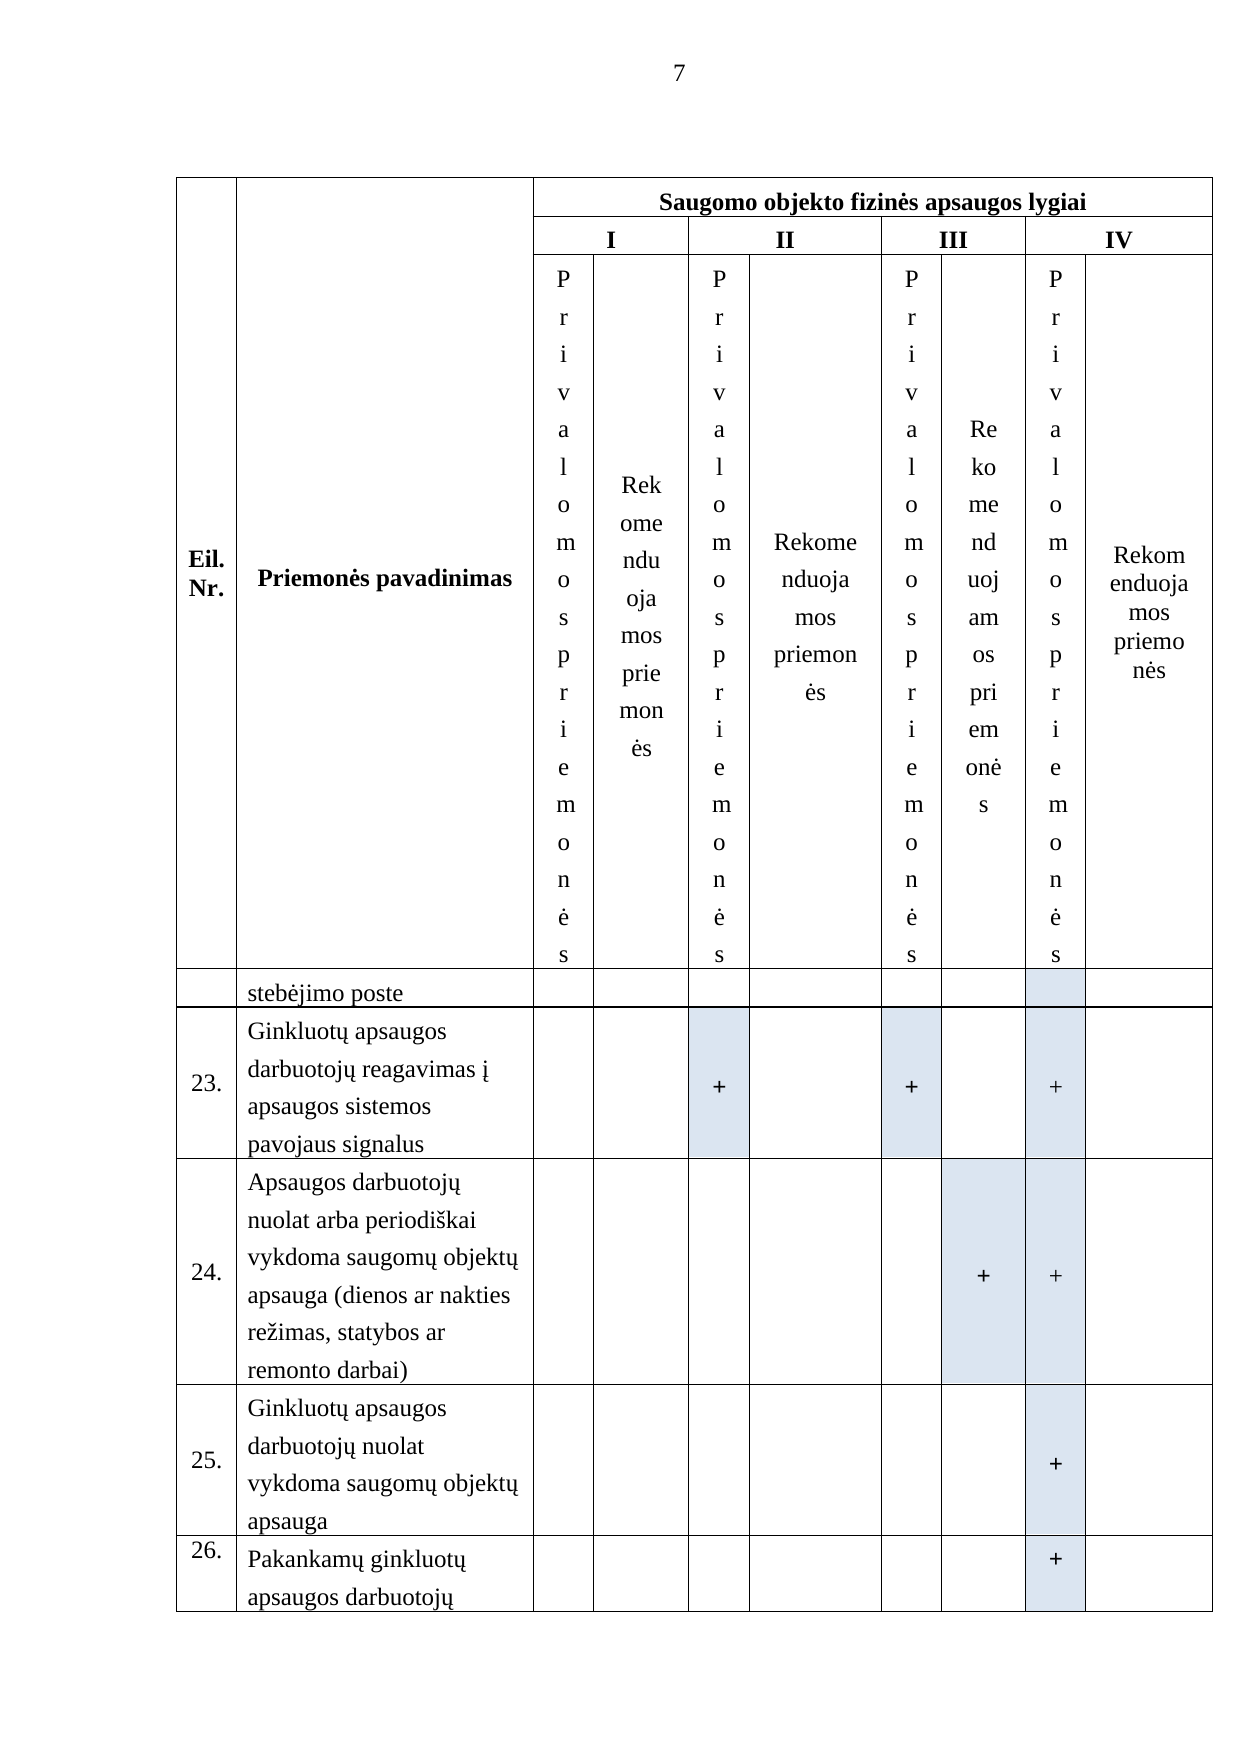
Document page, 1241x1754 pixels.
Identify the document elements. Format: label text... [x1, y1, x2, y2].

table_cell [1086, 1536, 1212, 1611]
table_cell 24. [177, 1159, 236, 1383]
table_cell Pakankamų ginkluotų apsaugos darbuotojų [237, 1536, 533, 1611]
table_cell [1086, 1159, 1212, 1383]
table_cell [689, 1159, 749, 1383]
table_cell + [1026, 1385, 1085, 1534]
table_cell [594, 1536, 688, 1611]
table_cell [750, 969, 881, 1006]
table_cell 25. [177, 1385, 236, 1534]
table_cell III [882, 217, 1025, 254]
table_cell + [1026, 1536, 1085, 1611]
table_cell Rekomenduojamos priemonės [942, 255, 1025, 968]
table_cell Rekomenduojamos priemonės [594, 255, 688, 968]
table_cell [1086, 969, 1212, 1006]
table_cell [594, 1008, 688, 1157]
table_header Eil. Nr. [177, 178, 236, 968]
table_header Priemonės pavadinimas [237, 178, 533, 968]
table_cell Privalomos priemonės [534, 255, 593, 968]
table_cell [177, 969, 236, 1006]
table_cell Rekomenduojamos priemonės [1086, 255, 1212, 968]
table_cell Privalomos priemonės [1026, 255, 1085, 968]
table_cell [594, 969, 688, 1006]
table_cell [942, 1536, 1025, 1611]
table_cell Ginkluotų apsaugos darbuotojų nuolat vykdoma saugomų objektų apsauga [237, 1385, 533, 1534]
table_cell [534, 1385, 593, 1534]
table_cell [750, 1008, 881, 1157]
table_cell [942, 1385, 1025, 1534]
table_cell + [1026, 1159, 1085, 1383]
table_cell [689, 969, 749, 1006]
table_cell Privalomos priemonės [882, 255, 941, 968]
table_cell [1086, 1008, 1212, 1157]
table_cell II [689, 217, 881, 254]
table_cell [750, 1385, 881, 1534]
table_cell [750, 1536, 881, 1611]
table_cell stebėjimo poste [237, 969, 533, 1006]
table_cell IV [1026, 217, 1212, 254]
table_cell 26. [177, 1536, 236, 1611]
table_cell [534, 1536, 593, 1611]
table_cell + [882, 1008, 941, 1157]
table_cell Ginkluotų apsaugos darbuotojų reagavimas į apsaugos sistemos pavojaus signalus [237, 1008, 533, 1157]
table_cell [942, 969, 1025, 1006]
table_cell [594, 1385, 688, 1534]
table_cell [882, 1385, 941, 1534]
table_cell 23. [177, 1008, 236, 1157]
table_cell + [942, 1159, 1025, 1383]
table_cell [750, 1159, 881, 1383]
table_header Saugomo objekto fizinės apsaugos lygiai [534, 178, 1212, 216]
table_cell [1086, 1385, 1212, 1534]
table_cell [534, 1159, 593, 1383]
table_cell + [689, 1008, 749, 1157]
table_cell [882, 1536, 941, 1611]
table_cell I [534, 217, 688, 254]
table_cell Apsaugos darbuotojų nuolat arba periodiškai vykdoma saugomų objektų apsauga (dienos ar nakties režimas, statybos ar remonto darbai) [237, 1159, 533, 1383]
table_cell [1026, 969, 1085, 1006]
table_cell Rekomenduojamos priemonės [750, 255, 881, 968]
table_cell [534, 1008, 593, 1157]
table_cell + [1026, 1008, 1085, 1157]
table_cell [689, 1536, 749, 1611]
table_cell [882, 1159, 941, 1383]
table_cell Privalomos priemonės [689, 255, 749, 968]
table_cell [534, 969, 593, 1006]
table_cell [689, 1385, 749, 1534]
table_cell [594, 1159, 688, 1383]
table_cell [942, 1008, 1025, 1157]
table_cell [882, 969, 941, 1006]
